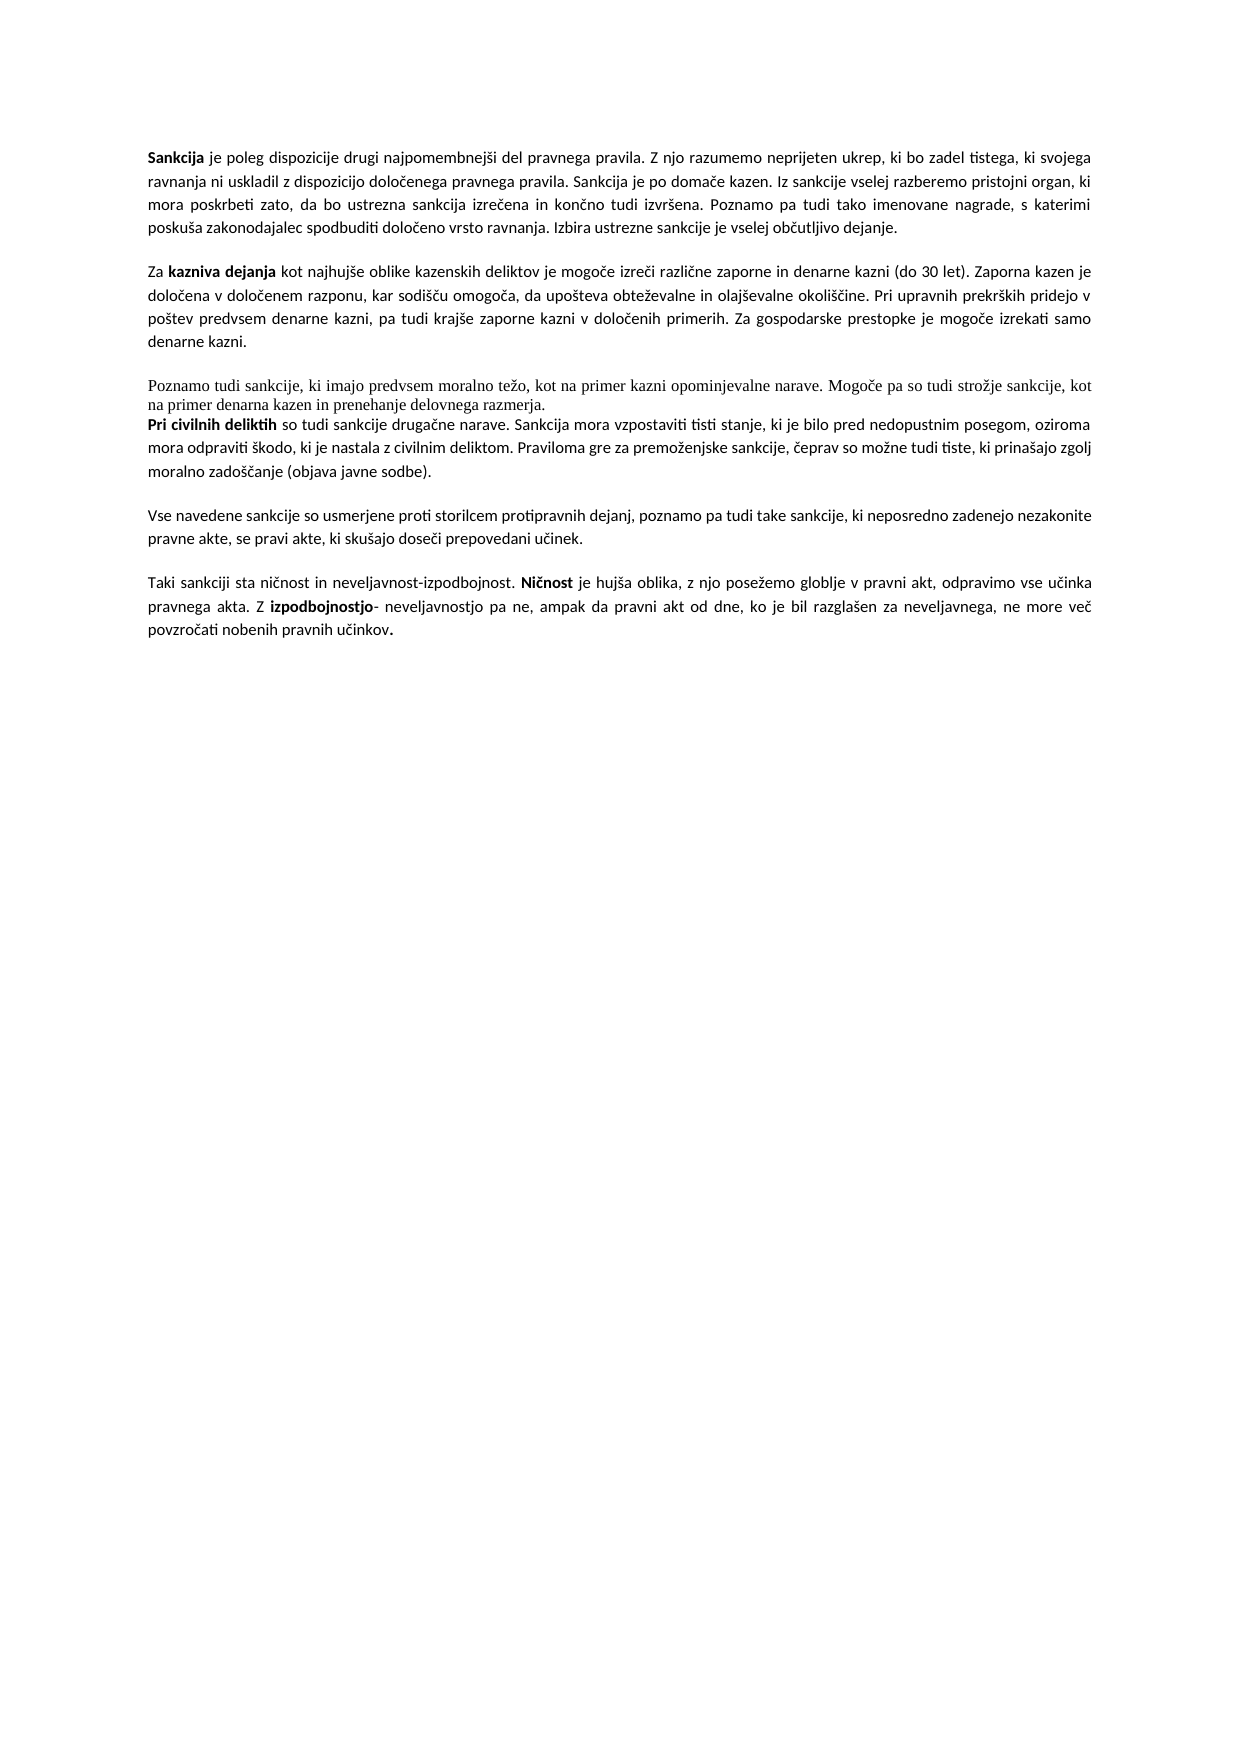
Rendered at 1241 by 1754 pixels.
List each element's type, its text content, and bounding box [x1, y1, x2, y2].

text Pri civilnih deliktih so tudi sankcije drugačne narave. Sankcija mora vzpostaviti tisti stanje, ki je bilo pred nedopustnim posegom, oziroma mora odpraviti škodo, ki je nastala z civilnim deliktom. Praviloma gre za premoženjske sankcije, čeprav so možne tudi tiste, ki prinašajo zgolj moralno zadoščanje (objava javne sodbe). [148, 414, 1093, 481]
text Sankcija je poleg dispozicije drugi najpomembnejši del pravnega pravila. Z njo razumemo neprijeten ukrep, ki bo zadel tistega, ki svojega ravnanja ni uskladil z dispozicijo določenega pravnega pravila. Sankcija je po domače kazen. Iz sankcije vselej razberemo pristojni organ, ki mora poskrbeti zato, da bo ustrezna sankcija izrečena in končno tudi izvršena. Poznamo pa tudi tako imenovane nagrade, s katerimi poskuša zakonodajalec spodbuditi določeno vrsto ravnanja. Izbira ustrezne sankcije je vselej občutljivo dejanje. [148, 148, 1093, 238]
text Taki sankciji sta ničnost in neveljavnost-izpodbojnost. Ničnost je hujša oblika, z njo posežemo globlje v pravni akt, odpravimo vse učinka pravnega akta. Z izpodbojnostjo- neveljavnostjo pa ne, ampak da pravni akt od dne, ko je bil razglašen za neveljavnega, ne more več povzročati nobenih pravnih učinkov. [148, 573, 1093, 639]
text Poznamo tudi sankcije, ki imajo predvsem moralno težo, kot na primer kazni opominjevalne narave. Mogoče pa so tudi strožje sankcije, kot na primer denarna kazen in prenehanje delovnega razmerja. [148, 376, 1093, 414]
text Vse navedene sankcije so usmerjene proti storilcem protipravnih dejanj, poznamo pa tudi take sankcije, ki neposredno zadenejo nezakonite pravne akte, se pravi akte, ki skušajo doseči prepovedani učinek. [148, 505, 1093, 549]
text Za kazniva dejanja kot najhujše oblike kazenskih deliktov je mogoče izreči različne zaporne in denarne kazni (do 30 let). Zaporna kazen je določena v določenem razponu, kar sodišču omogoča, da upošteva obteževalne in olajševalne okoliščine. Pri upravnih prekrških pridejo v poštev predvsem denarne kazni, pa tudi krajše zaporne kazni v določenih primerih. Za gospodarske prestopke je mogoče izrekati samo denarne kazni. [148, 262, 1093, 352]
